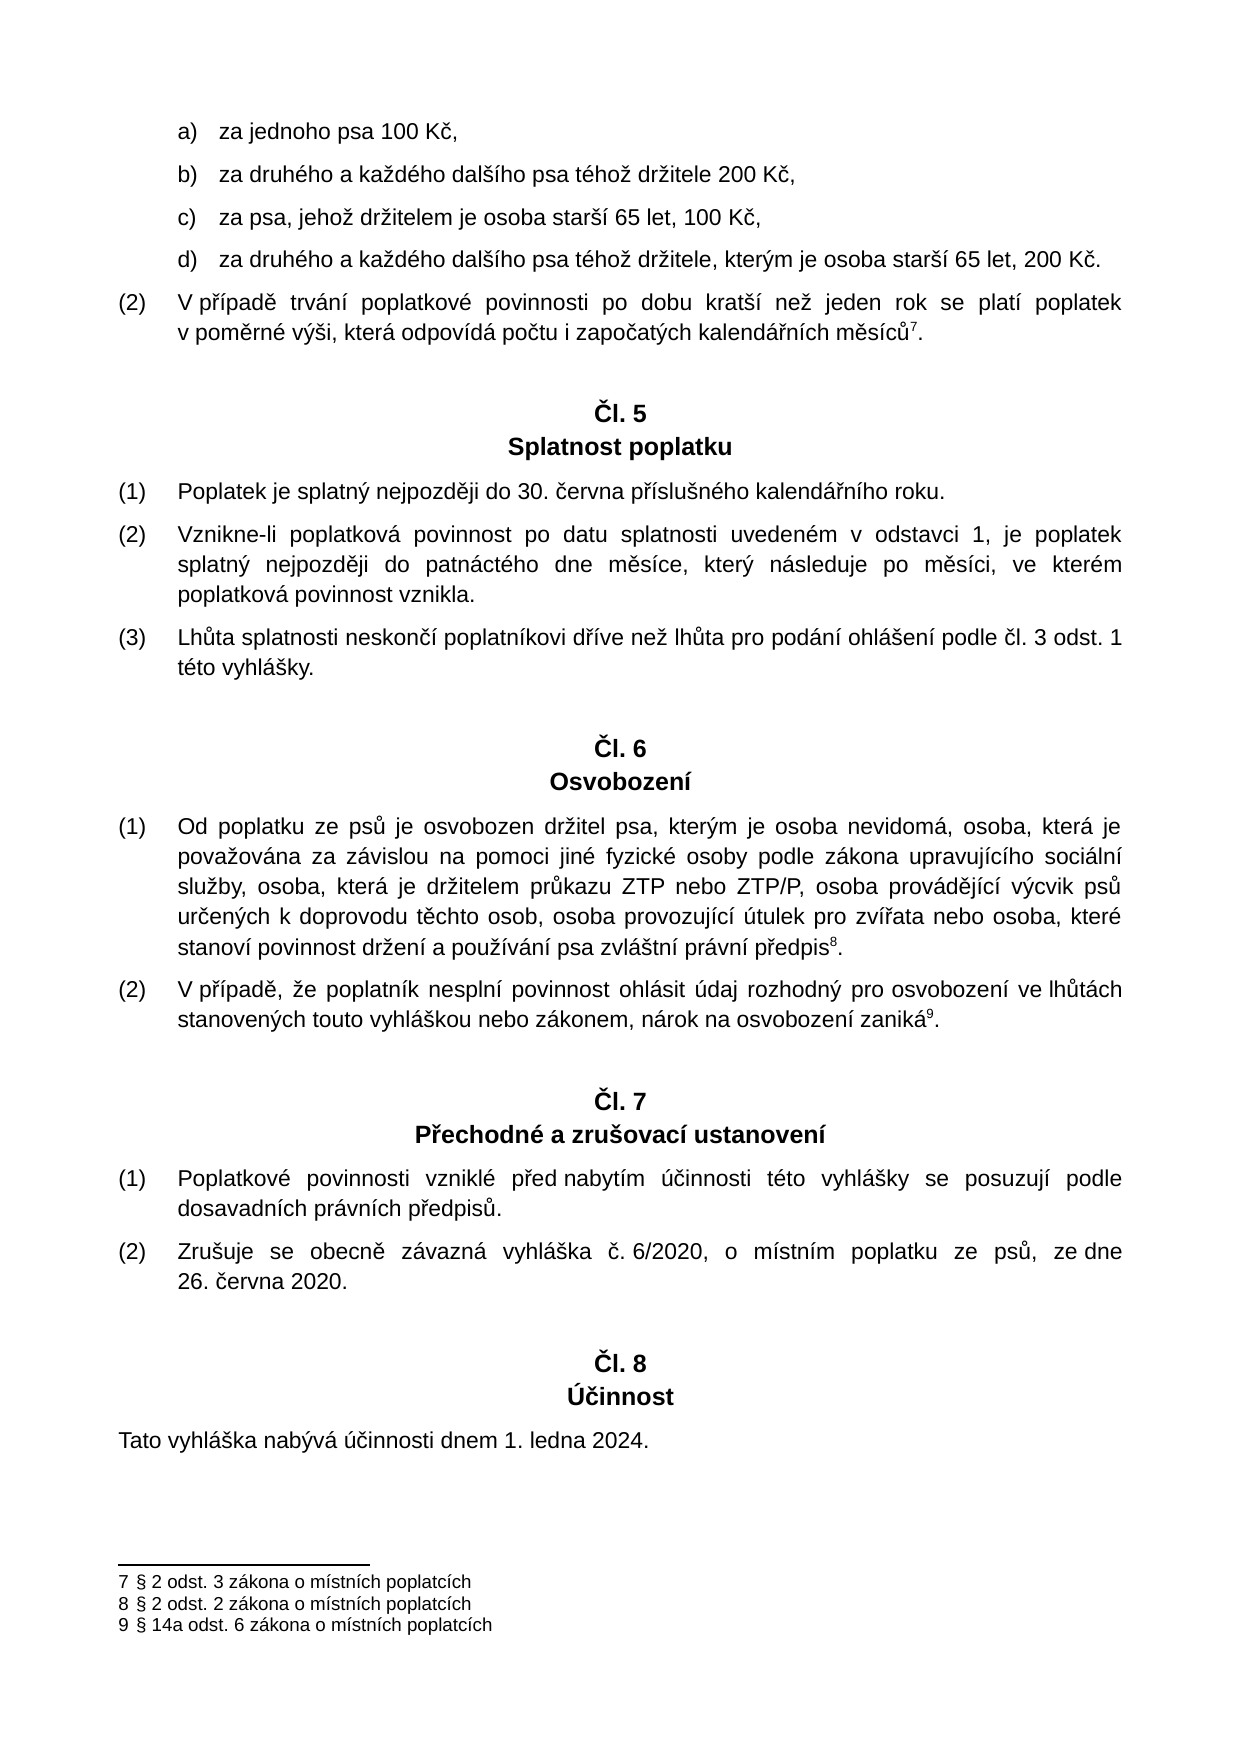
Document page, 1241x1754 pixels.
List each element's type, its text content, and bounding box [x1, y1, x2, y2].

list za druhého a každého dalšího psa téhož držitele 200 Kč, [177, 161, 1122, 187]
list Zrušuje se obecně závazná vyhláška č. 6/2020, o místním poplatku ze psů, ze dne 26. června 2020. [118, 1238, 1122, 1295]
list Od poplatku ze psů je osvobozen držitel psa, kterým je osoba nevidomá, osoba, která je považována za závislou na pomoci jiné fyzické osoby podle zákona upravujícího sociální služby, osoba, která je držitelem průkazu ZTP nebo ZTP/P, osoba provádějící výcvik psů určených k doprovodu těchto osob, osoba provozující útulek pro zvířata nebo osoba, které stanoví povinnost držení a používání psa zvláštní právní předpis. [118, 813, 1122, 960]
subtitle Čl. 8 Účinnost [118, 1348, 1122, 1410]
list za jednoho psa 100 Kč, [177, 118, 1122, 144]
list za druhého a každého dalšího psa téhož držitele, kterým je osoba starší 65 let, 200 Kč. [177, 246, 1122, 273]
list § 14a odst. 6 zákona o místních poplatcích [118, 1614, 1122, 1635]
list Vznikne-li poplatková povinnost po datu splatnosti uvedeném v odstavci 1, je poplatek splatný nejpozději do patnáctého dne měsíce, který následuje po měsíci, ve kterém poplatková povinnost vznikla. [118, 521, 1122, 607]
list § 2 odst. 3 zákona o místních poplatcích [118, 1571, 1122, 1592]
subtitle Čl. 6 Osvobození [118, 734, 1122, 796]
list V případě trvání poplatkové povinnosti po dobu kratší než jeden rok se platí poplatek v poměrné výši, která odpovídá počtu i započatých kalendářních měsíců. [118, 289, 1122, 346]
list za psa, jehož držitelem je osoba starší 65 let, 100 Kč, [177, 203, 1122, 230]
subtitle Čl. 7 Přechodné a zrušovací ustanovení [118, 1087, 1122, 1148]
list Lhůta splatnosti neskončí poplatníkovi dříve než lhůta pro podání ohlášení podle čl. 3 odst. 1 této vyhlášky. [118, 624, 1122, 680]
list Poplatek je splatný nejpozději do 30. června příslušného kalendářního roku. [118, 478, 1122, 504]
list V případě, že poplatník nesplní povinnost ohlásit údaj rozhodný pro osvobození ve lhůtách stanovených touto vyhláškou nebo zákonem, nárok na osvobození zaniká. [118, 976, 1122, 1033]
list Poplatkové povinnosti vzniklé před nabytím účinnosti této vyhlášky se posuzují podle dosavadních právních předpisů. [118, 1165, 1122, 1222]
subtitle Čl. 5 Splatnost poplatku [118, 399, 1122, 461]
text Tato vyhláška nabývá účinnosti dnem 1. ledna 2024. [118, 1427, 1122, 1453]
list § 2 odst. 2 zákona o místních poplatcích [118, 1592, 1122, 1614]
